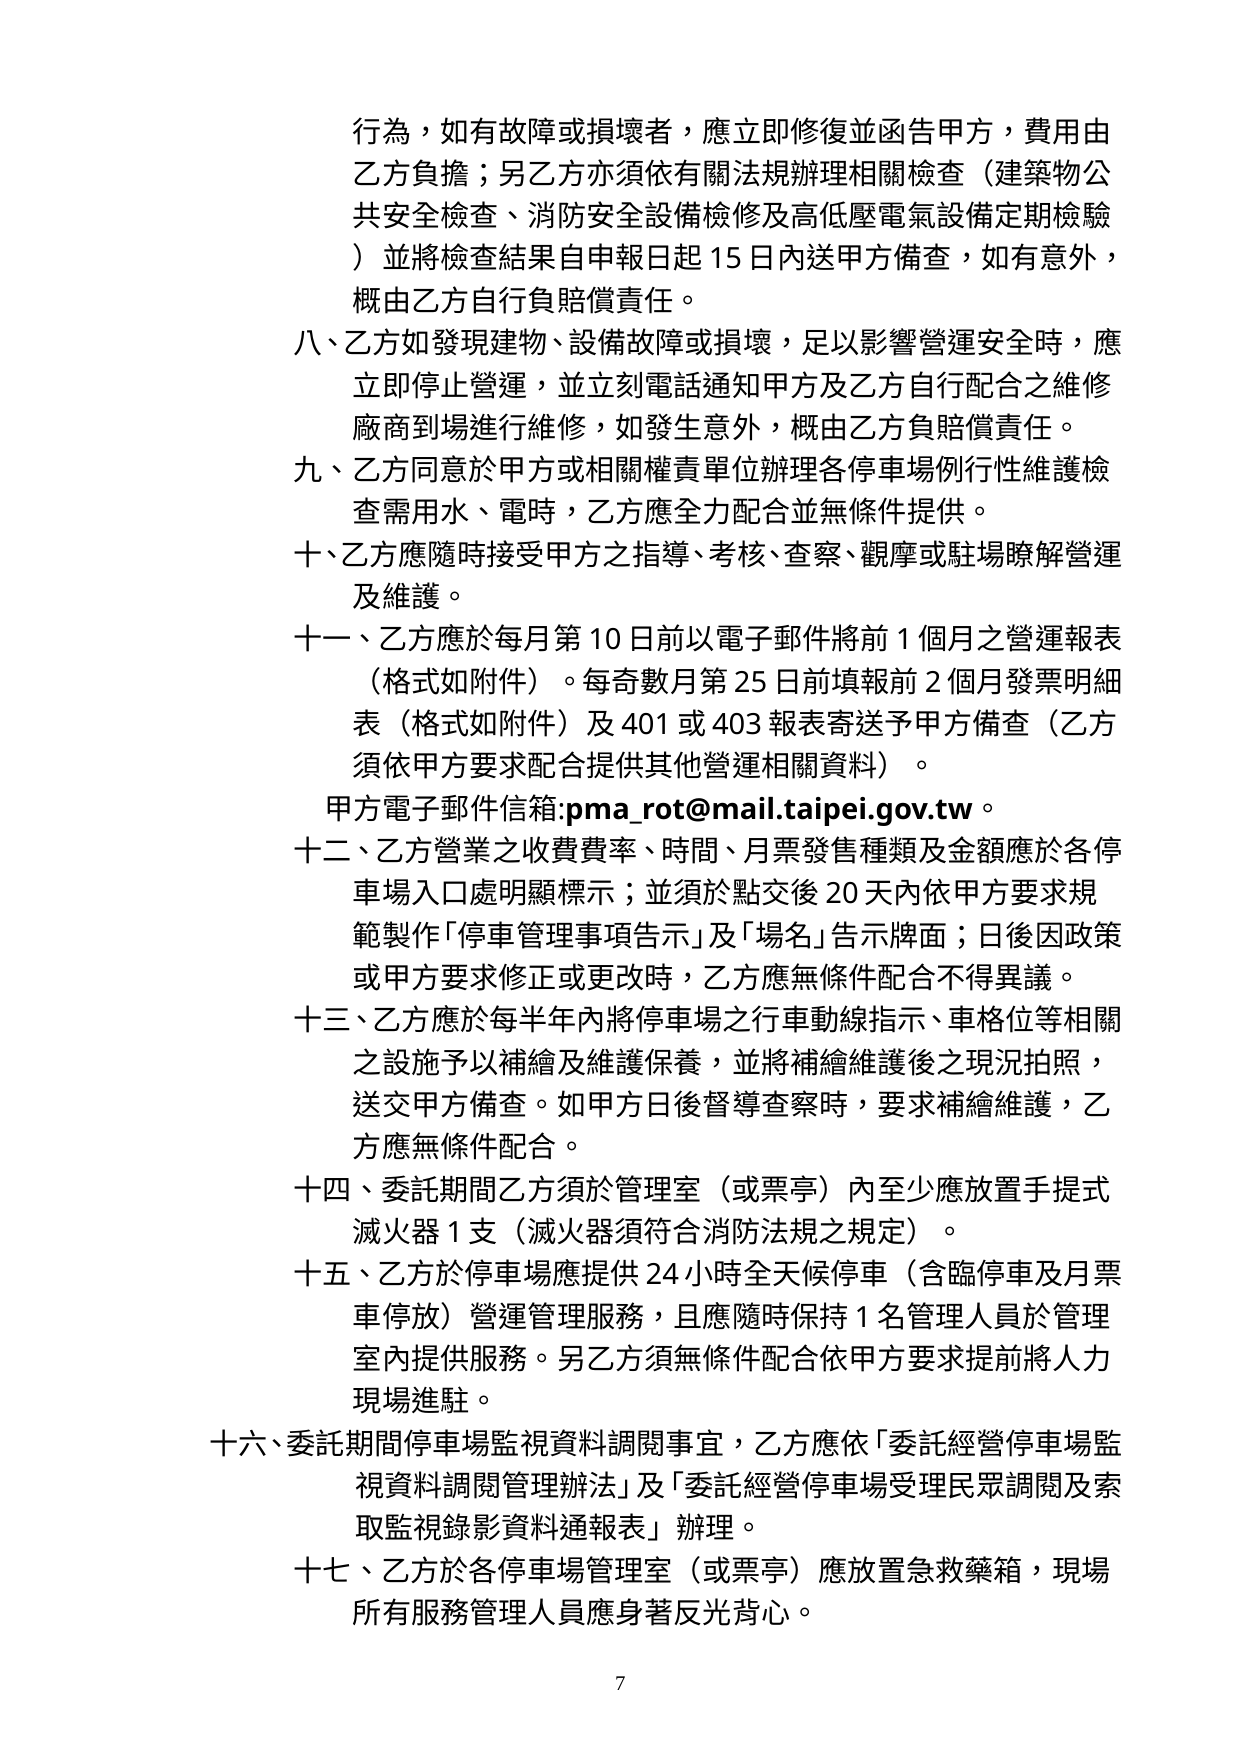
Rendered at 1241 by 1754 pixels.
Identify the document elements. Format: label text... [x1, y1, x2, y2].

text 十一、乙方應於每月第10日前以電子郵件將前1個月之營運報表（格式如附件）。每奇數月第25日前填報前2個月發票明細表（格式如附件）及401或403報表寄送予甲方備查（乙方須依甲方要求配合提供其他營運相關資料）。 [293, 616, 1122, 785]
text 十六、委託期間停車場監視資料調閱事宜，乙方應依「委託經營停車場監視資料調閱管理辦法」及「委託經營停車場受理民眾調閱及索取監視錄影資料通報表」辦理。 [118, 1420, 1122, 1547]
text 十四、委託期間乙方須於管理室（或票亭）內至少應放置手提式滅火器1支（滅火器須符合消防法規之規定）。 [293, 1166, 1122, 1251]
text 八、乙方如發現建物、設備故障或損壞，足以影響營運安全時，應立即停止營運，並立刻電話通知甲方及乙方自行配合之維修廠商到場進行維修，如發生意外，概由乙方負賠償責任。 [293, 320, 1122, 447]
text 七、乙方應盡善良管理人之注意義務，自行聘僱專業人員【電匠、電氣負責人（乙方負責向臺北市政府產業發展局登記）、防火管理人等】依有關操作手冊或說明書使用各停車場及其附屬設備，且維持其正常效能，並不得有毀損或減損其效能之行為，如有故障或損壞者，應立即修復並函告甲方，費用由乙方負擔；另乙方亦須依有關法規辦理相關檢查（建築物公共安全檢查、消防安全設備檢修及高低壓電氣設備定期檢驗）並將檢查結果自申報日起15日內送甲方備查，如有意外，概由乙方自行負賠償責任。 [293, 108, 1122, 320]
text 十七、乙方於各停車場管理室（或票亭）應放置急救藥箱，現場所有服務管理人員應身著反光背心。 [293, 1547, 1122, 1632]
text 十二、乙方營業之收費費率、時間、月票發售種類及金額應於各停車場入口處明顯標示；並須於點交後20天內依甲方要求規範製作「停車管理事項告示」及「場名」告示牌面；日後因政策或甲方要求修正或更改時，乙方應無條件配合不得異議。 [293, 828, 1122, 997]
text 九、乙方同意於甲方或相關權責單位辦理各停車場例行性維護檢查需用水、電時，乙方應全力配合並無條件提供。 [293, 447, 1122, 531]
text 十五、乙方於停車場應提供24小時全天候停車（含臨停車及月票車停放）營運管理服務，且應隨時保持1名管理人員於管理室內提供服務。另乙方須無條件配合依甲方要求提前將人力現場進駐。 [293, 1251, 1122, 1420]
text 十、乙方應隨時接受甲方之指導、考核、查察、觀摩或駐場瞭解營運及維護。 [293, 531, 1122, 616]
text 甲方電子郵件信箱:pma_rot@mail.taipei.gov.tw。 [293, 785, 1122, 828]
text 十三、乙方應於每半年內將停車場之行車動線指示、車格位等相關之設施予以補繪及維護保養，並將補繪維護後之現況拍照，送交甲方備查。如甲方日後督導查察時，要求補繪維護，乙方應無條件配合。 [293, 997, 1122, 1166]
